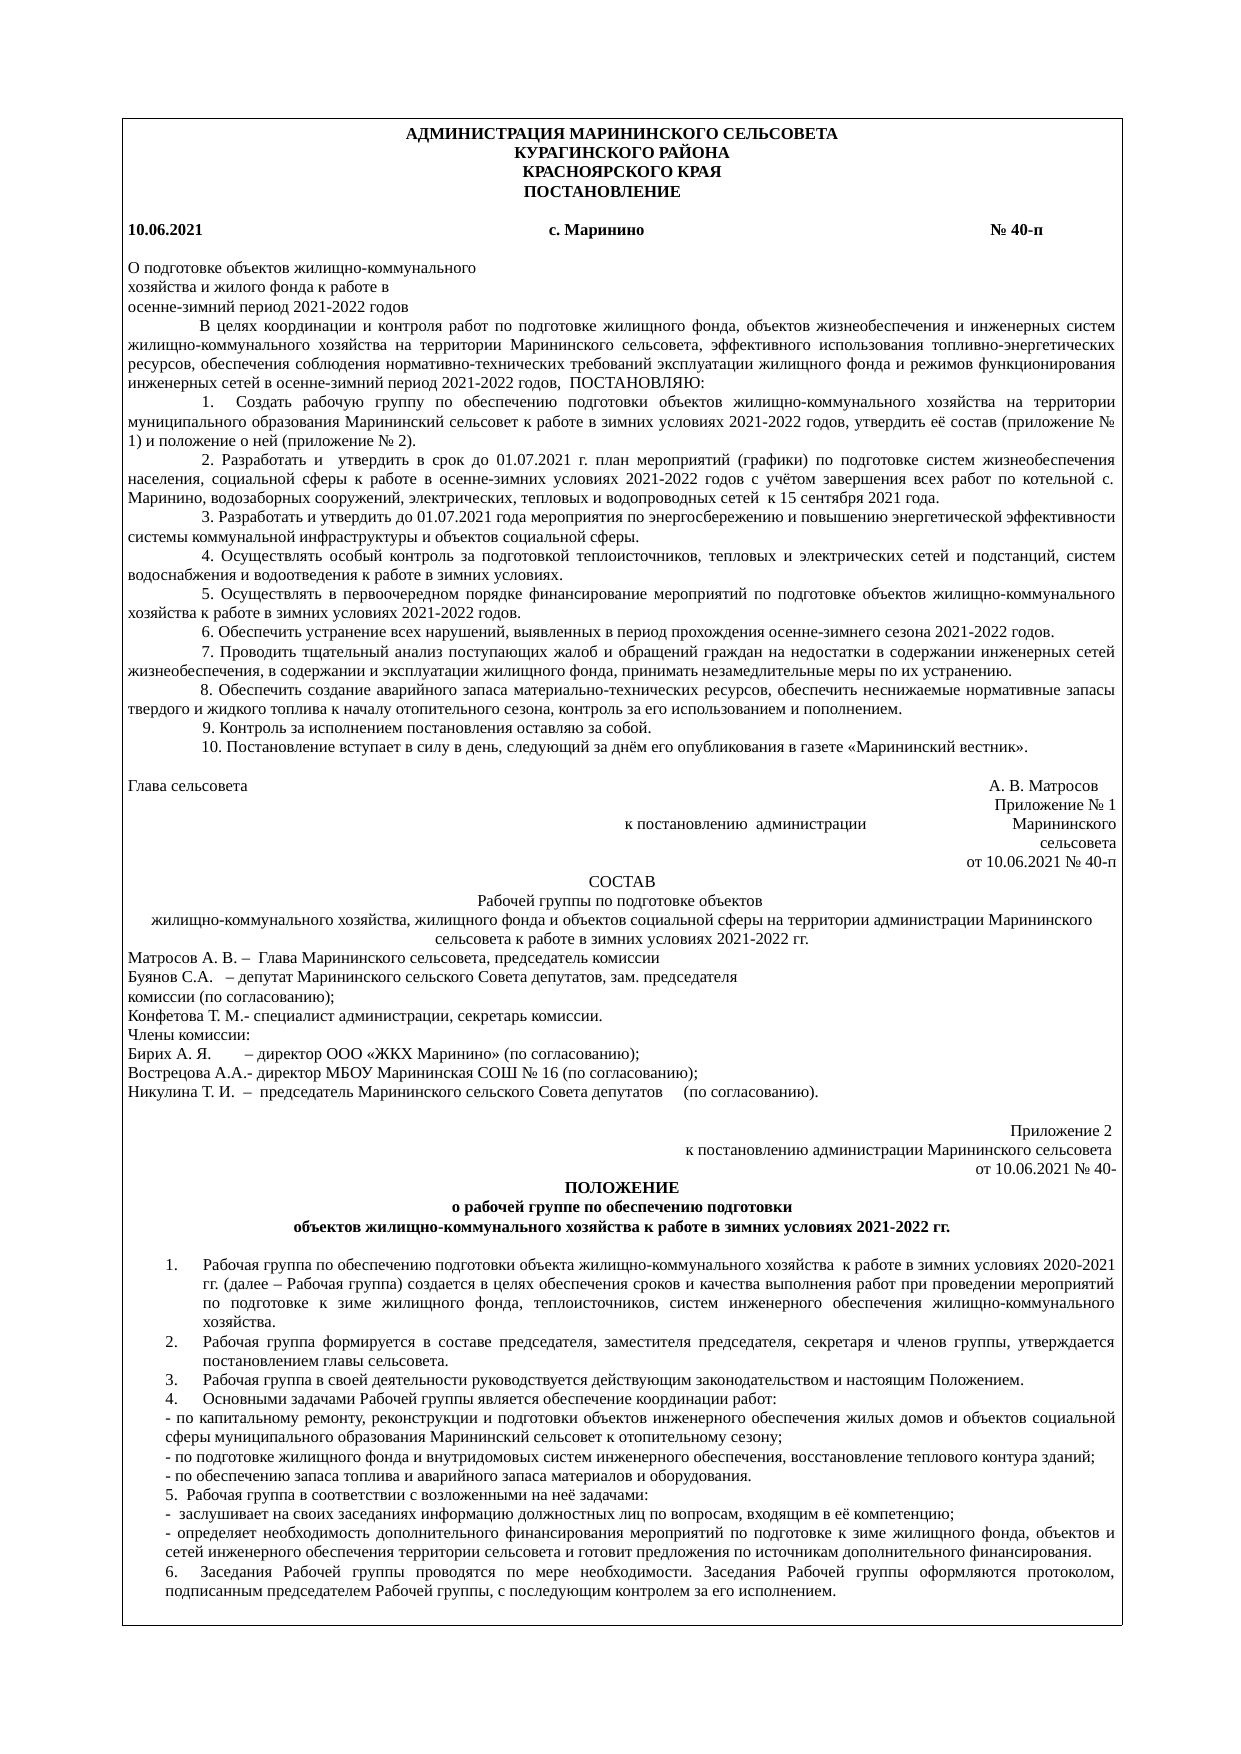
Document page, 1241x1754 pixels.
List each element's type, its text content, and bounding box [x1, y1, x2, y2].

table_cell АДМИНИСТРАЦИЯ МАРИНИНСКОГО СЕЛЬСОВЕТА КУРАГИНСКОГО РАЙОНА КРАСНОЯРСКОГО КРАЯ ПОСТАНОВЛЕНИЕ 01.06.2021 с. Маринино № 33-п О внесении изменений в постановление от 27.07.2015 № 34-п «О Единой комиссии по проведению торгов (аукционов, конкурсов) по продаже права на заключение договоров аренды и приватизации муниципального имущества» В связи с кадровыми изменениями в Администрации Марининского сельсовета, руководствуясь ст. 50 Устава муниципального образования Марининский сельсовет, ПОСТАНОВЛЯЮ: 1. Внести в постановление от 27.07.2015 № 34-п «О Единой комиссии по проведению торгов (аукционов, конкурсов) по продаже права на заключение договоров аренды и приватизации муниципального имущества» (далее - Постановление) следующие изменения: 1.1. Приложение 1 к Постановлению изложить в новой редакции согласно приложению к настоящему постановлению. 2. Контроль за исполнением данного постановления оставляю за собой. 3. Постановление вступает в силу со дня, следующего за днем его опубликования в газете «Марининский вестник». Глава сельсовета А. В. Матросов Приложение 1 к постановлению администрации Марининского сельсовета от 27.07.2015 № 34-п (в ред. от 01.06.2021 № 33-п) СОСТАВ Единой комиссии по проведению торгов (аукционов, конкурсов) по продаже права на заключение договоров аренды, договоров безвозмездного пользования, договоров доверительного управления имуществом, иных договоров, предусматривающих переход права в отношении государственного или муниципального имущества и приватизации муниципального имущества АДМИНИСТРАЦИЯ МАРИНИНСКОГО СЕЛЬСОВЕТА КУРАГИНСКОГО РАЙОНА КРАСНОЯРСКОГО КРАЯ ПОСТАНОВЛЕНИЕ 10.06.2021 с. Маринино № 40-п О подготовке объектов жилищно-коммунального хозяйства и жилого фонда к работе в осенне-зимний период 2021-2022 годов В целях координации и контроля работ по подготовке жилищного фонда, объектов жизнеобеспечения и инженерных систем жилищно-коммунального хозяйства на территории Марининского сельсовета, эффективного использования топливно-энергетических ресурсов, обеспечения соблюдения нормативно-технических требований эксплуатации жилищного фонда и режимов функционирования инженерных сетей в осенне-зимний период 2021-2022 годов, ПОСТАНОВЛЯЮ: 1. Создать рабочую группу по обеспечению подготовки объектов жилищно-коммунального хозяйства на территории муниципального образования Марининский сельсовет к работе в зимних условиях 2021-2022 годов, утвердить её состав (приложение № 1) и положение о ней (приложение № 2). 2. Разработать и утвердить в срок до 01.07.2021 г. план мероприятий (графики) по подготовке систем жизнеобеспечения населения, социальной сферы к работе в осенне-зимних условиях 2021-2022 годов с учётом завершения всех работ по котельной с. Маринино, водозаборных сооружений, электрических, тепловых и водопроводных сетей к 15 сентября 2021 года. 3. Разработать и утвердить до 01.07.2021 года мероприятия по энергосбережению и повышению энергетической эффективности системы коммунальной инфраструктуры и объектов социальной сферы. 4. Осуществлять особый контроль за подготовкой теплоисточников, тепловых и электрических сетей и подстанций, систем водоснабжения и водоотведения к работе в зимних условиях. 5. Осуществлять в первоочередном порядке финансирование мероприятий по подготовке объектов жилищно-коммунального хозяйства к работе в зимних условиях 2021-2022 годов. 6. Обеспечить устранение всех нарушений, выявленных в период прохождения осенне-зимнего сезона 2021-2022 годов. 7. Проводить тщательный анализ поступающих жалоб и обращений граждан на недостатки в содержании инженерных сетей жизнеобеспечения, в содержании и эксплуатации жилищного фонда, принимать незамедлительные меры по их устранению. 8. Обеспечить создание аварийного запаса материально-технических ресурсов, обеспечить неснижаемые нормативные запасы твердого и жидкого топлива к началу отопительного сезона, контроль за его использованием и пополнением. 9. Контроль за исполнением постановления оставляю за собой. 10. Постановление вступает в силу в день, следующий за днём его опубликования в газете «Марининский вестник». Глава сельсовета А. В. Матросов Приложение № 1 к постановлению администрации Марининского сельсовета от 10.06.2021 № 40-п СОСТАВ Рабочей группы по подготовке объектов жилищно-коммунального хозяйства, жилищного фонда и объектов социальной сферы на территории администрации Марининского сельсовета к работе в зимних условиях 2021-2022 гг. Матросов А. В. – Глава Марининского сельсовета, председатель комиссии Буянов С.А. – депутат Марининского сельского Совета депутатов, зам. председателя комиссии (по согласованию); Конфетова Т. М.- специалист администрации, секретарь комиссии. Члены комиссии: Бирих А. Я. – директор ООО «ЖКХ Маринино» (по согласованию); Вострецова А.А.- директор МБОУ Марининская СОШ № 16 (по согласованию); Никулина Т. И. – председатель Марининского сельского Совета депутатов (по согласованию). Приложение 2 к постановлению администрации Марининского сельсовета от 10.06.2021 № 40- ПОЛОЖЕНИЕ о рабочей группе по обеспечению подготовки объектов жилищно-коммунального хозяйства к работе в зимних условиях 2021-2022 гг. Рабочая группа по обеспечению подготовки объекта жилищно-коммунального хозяйства к работе в зимних условиях 2020-2021 гг. (далее – Рабочая группа) создается в целях обеспечения сроков и качества выполнения работ при проведении мероприятий по подготовке к зиме жилищного фонда, теплоисточников, систем инженерного обеспечения жилищно-коммунального хозяйства. Рабочая группа формируется в составе председателя, заместителя председателя, секретаря и членов группы, утверждается постановлением главы сельсовета. Рабочая группа в своей деятельности руководствуется действующим законодательством и настоящим Положением. Основными задачами Рабочей группы является обеспечение координации работ: - по капитальному ремонту, реконструкции и подготовки объектов инженерного обеспечения жилых домов и объектов социальной сферы муниципального образования Марининский сельсовет к отопительному сезону; - по подготовке жилищного фонда и внутридомовых систем инженерного обеспечения, восстановление теплового контура зданий; - по обеспечению запаса топлива и аварийного запаса материалов и оборудования. 5. Рабочая группа в соответствии с возложенными на неё задачами: - заслушивает на своих заседаниях информацию должностных лиц по вопросам, входящим в её компетенцию; - определяет необходимость дополнительного финансирования мероприятий по подготовке к зиме жилищного фонда, объектов и сетей инженерного обеспечения территории сельсовета и готовит предложения по источникам дополнительного финансирования. 6. Заседания Рабочей группы проводятся по мере необходимости. Заседания Рабочей группы оформляются протоколом, подписанным председателем Рабочей группы, с последующим контролем за его исполнением. [123, 119, 1122, 1625]
